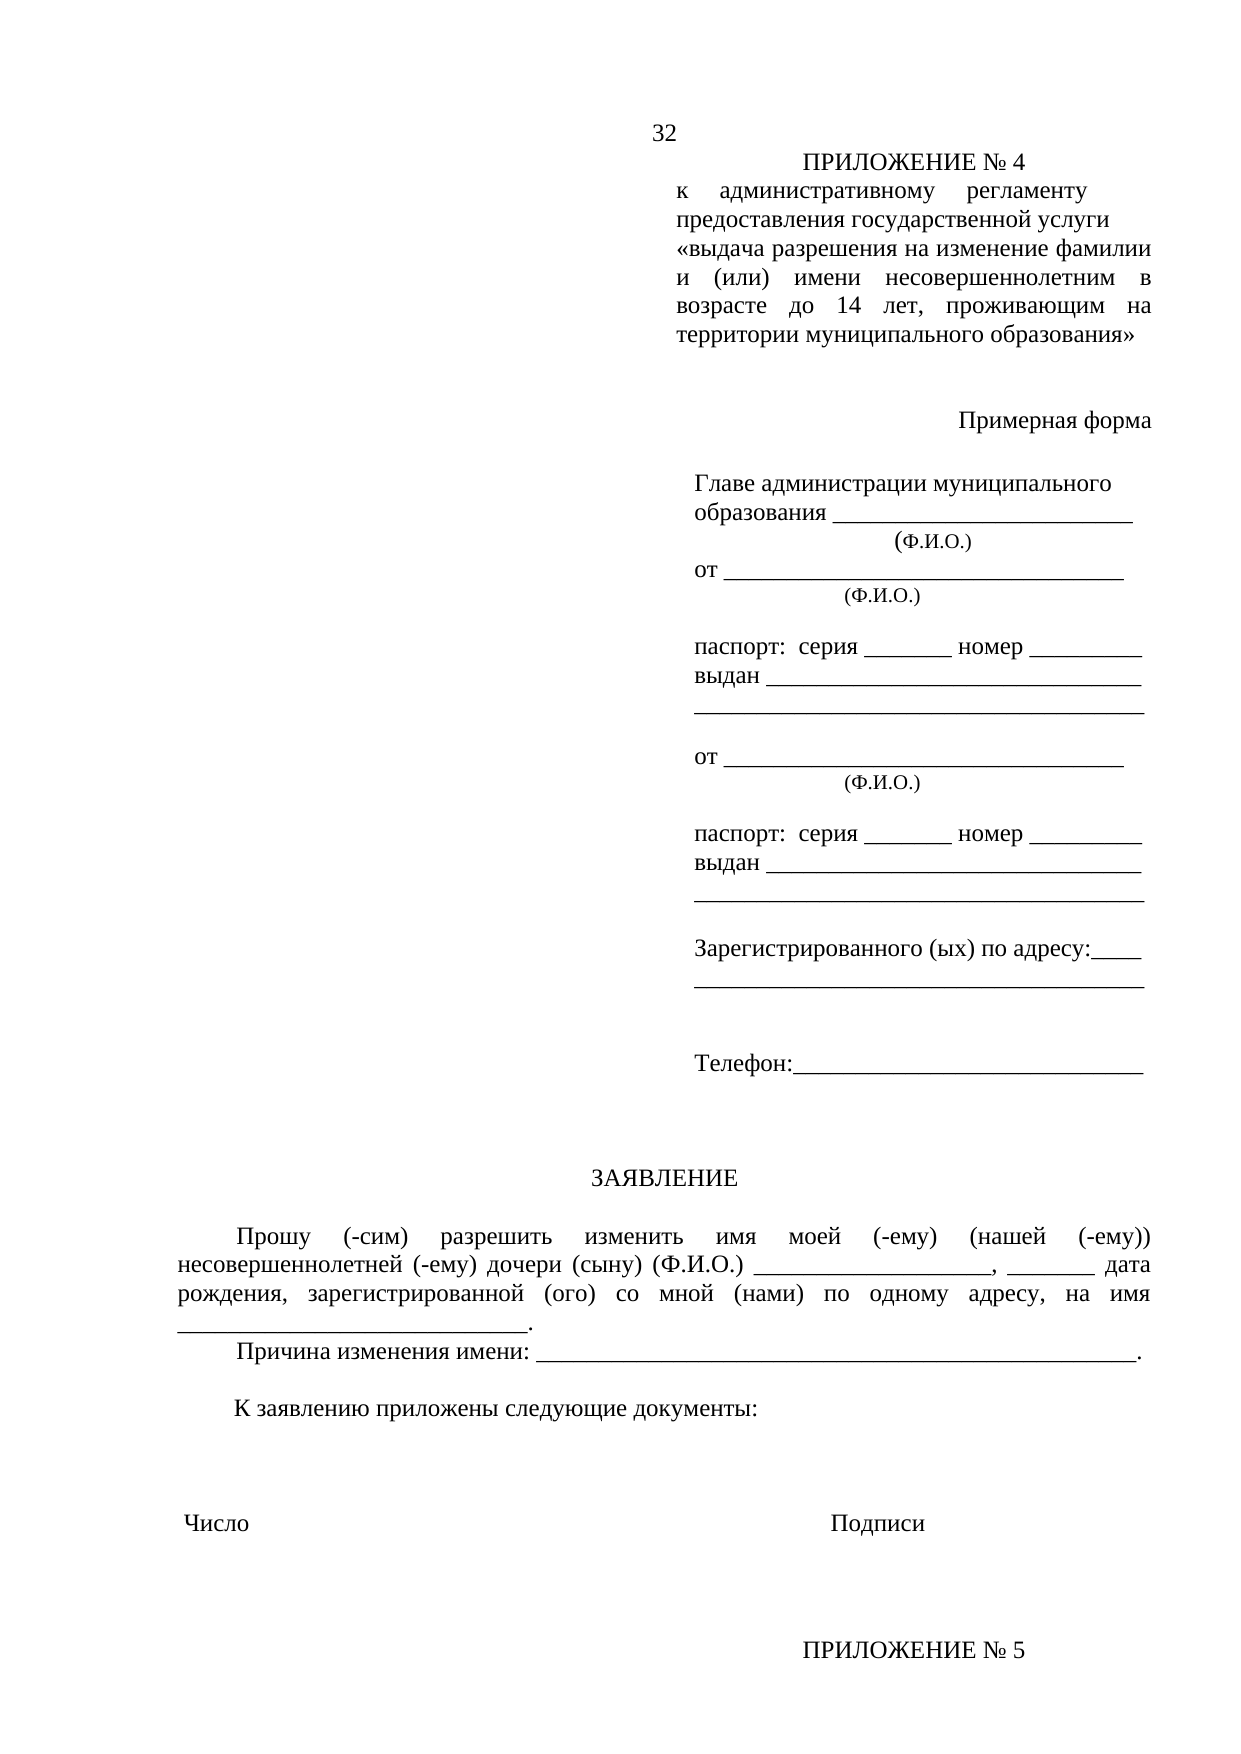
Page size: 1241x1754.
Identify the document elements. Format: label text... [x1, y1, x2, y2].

text от ________________________________ [694, 741, 1152, 770]
table_header ПРИЛОЖЕНИЕ № 4 к административному регламенту предоставления государственной услуги «выдача разрешения на изменение фамилии и (или) имени несовершеннолетним в возрасте до 14 лет, проживающим на территории муниципального образования» [665, 147, 1163, 348]
table_header [166, 1635, 665, 1664]
text Зарегистрированного (ых) по адресу:____ [694, 933, 1152, 962]
table_header [166, 147, 665, 348]
text (Ф.И.О.) [694, 583, 1152, 607]
text Число Подписи [177, 1508, 1152, 1537]
text Примерная форма [177, 406, 1152, 434]
text (Ф.И.О.) [694, 770, 1152, 794]
text выдан ______________________________ [694, 847, 1152, 876]
text ____________________________________ [694, 962, 1152, 991]
text выдан ______________________________ [694, 660, 1152, 688]
text Причина изменения имени: ________________________________________________. [177, 1336, 1152, 1364]
text (Ф.И.О.) [694, 525, 1152, 554]
text ____________________________________ [694, 876, 1152, 904]
text Телефон:____________________________ [694, 1019, 1152, 1077]
subtitle ЗАЯВЛЕНИЕ [177, 1163, 1152, 1192]
text паспорт: серия _______ номер _________ [694, 818, 1152, 847]
text паспорт: серия _______ номер _________ [694, 631, 1152, 660]
text ____________________________________ [694, 688, 1152, 717]
text Главе администрации муниципального образования ________________________ [694, 468, 1152, 525]
text Прошу (-сим) разрешить изменить имя моей (-ему) (нашей (-ему)) несовершеннолетней (-ему) дочери (сыну) (Ф.И.О.) ___________________, _______ дата рождения, зарегистрированной (ого) со мной (нами) по одному адресу, на имя ____________________________. [177, 1221, 1152, 1336]
text К заявлению приложены следующие документы: [177, 1393, 1152, 1422]
table_header ПРИЛОЖЕНИЕ № 5 [665, 1635, 1163, 1664]
text от ________________________________ [694, 554, 1152, 583]
